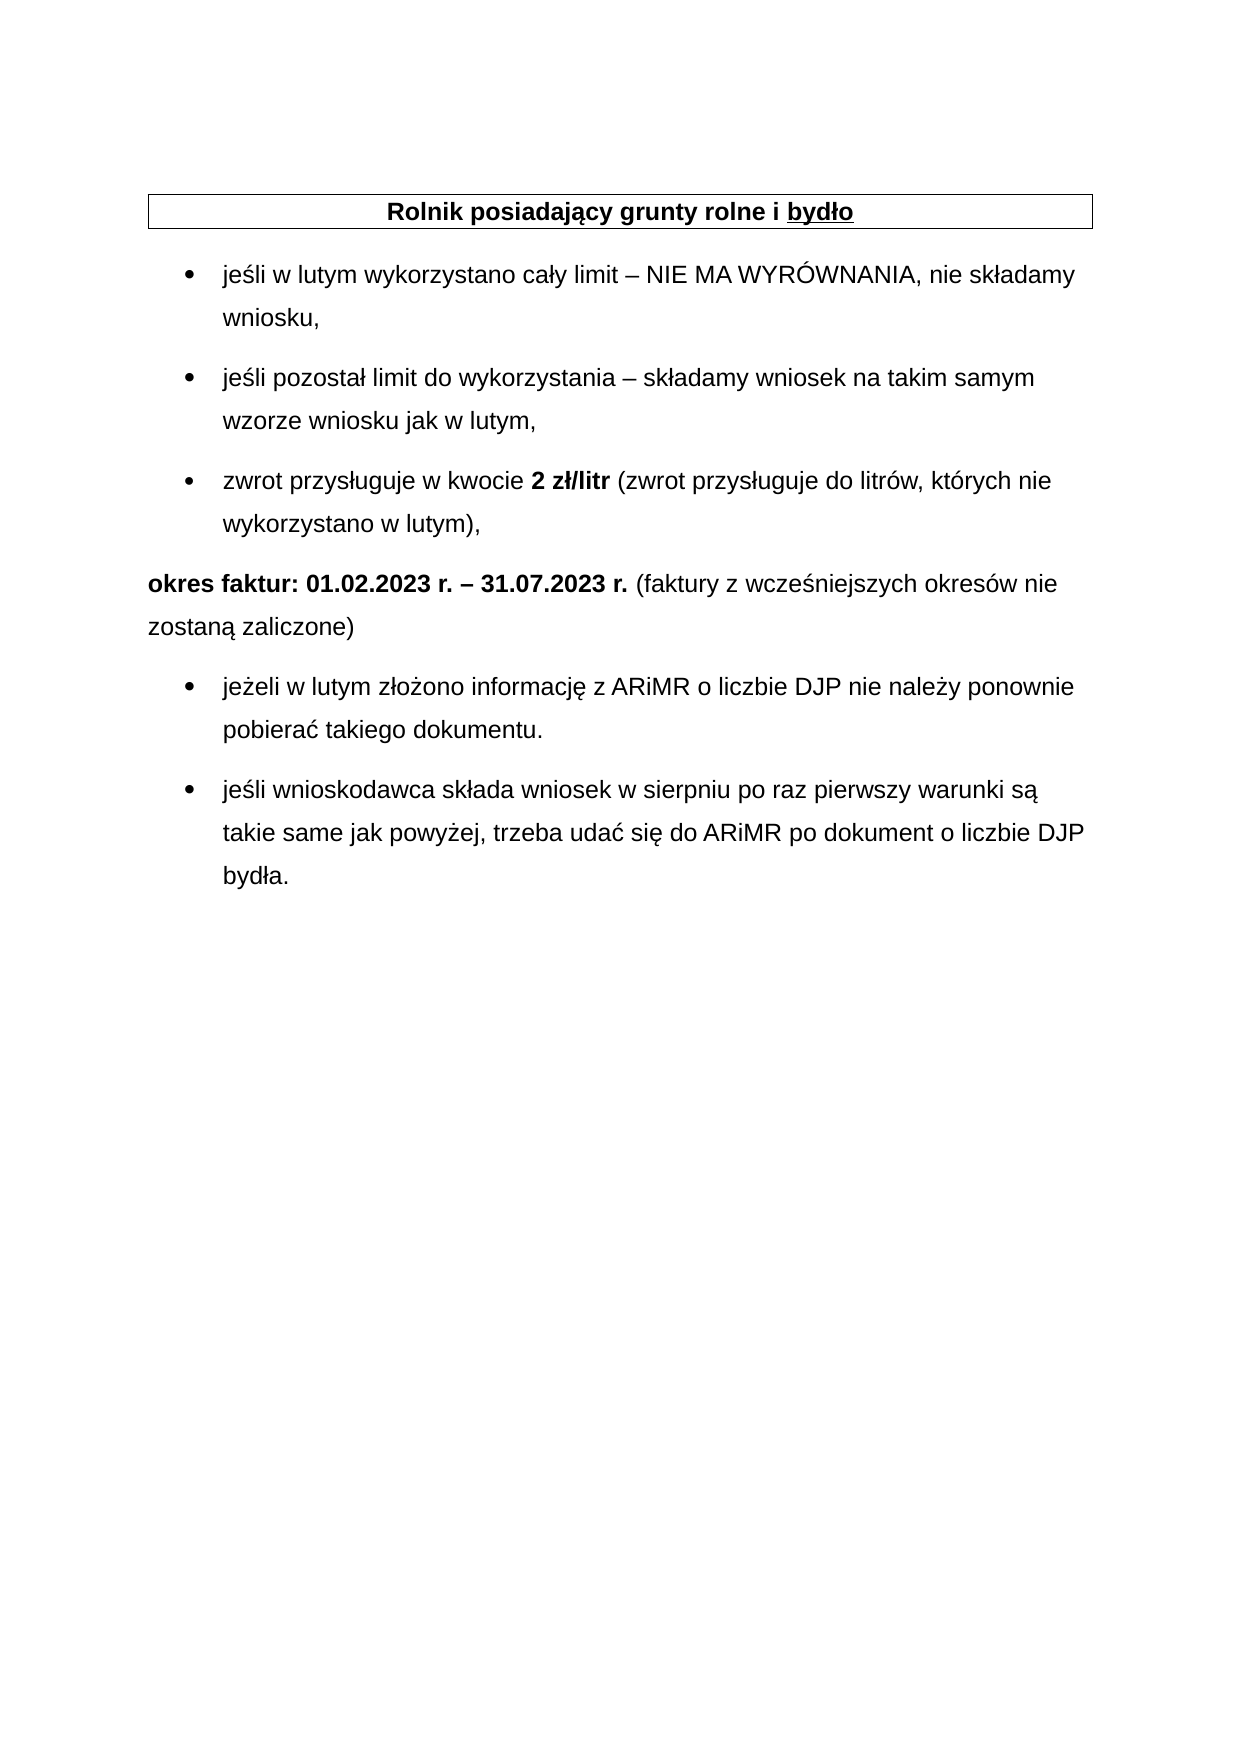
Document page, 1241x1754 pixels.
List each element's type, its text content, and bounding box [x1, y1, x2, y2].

list jeżeli w lutym złożono informację z ARiMR o liczbie DJP nie należy ponownie pobierać takiego dokumentu. [185, 672, 1093, 744]
list jeśli w lutym wykorzystano cały limit – NIE MA WYRÓWNANIA, nie składamy wniosku, [185, 260, 1093, 332]
list zwrot przysługuje w kwocie 2 zł/litr (zwrot przysługuje do litrów, których nie wykorzystano w lutym), [185, 466, 1093, 538]
text okres faktur: 01.02.2023 r. – 31.07.2023 r. (faktury z wcześniejszych okresów nie zostaną zaliczone) [148, 569, 1093, 641]
list jeśli pozostał limit do wykorzystania – składamy wniosek na takim samym wzorze wniosku jak w lutym, [185, 363, 1093, 435]
text Rolnik posiadający grunty rolne i bydło [149, 195, 1092, 228]
list jeśli wnioskodawca składa wniosek w sierpniu po raz pierwszy warunki są takie same jak powyżej, trzeba udać się do ARiMR po dokument o liczbie DJP bydła. [185, 775, 1093, 890]
